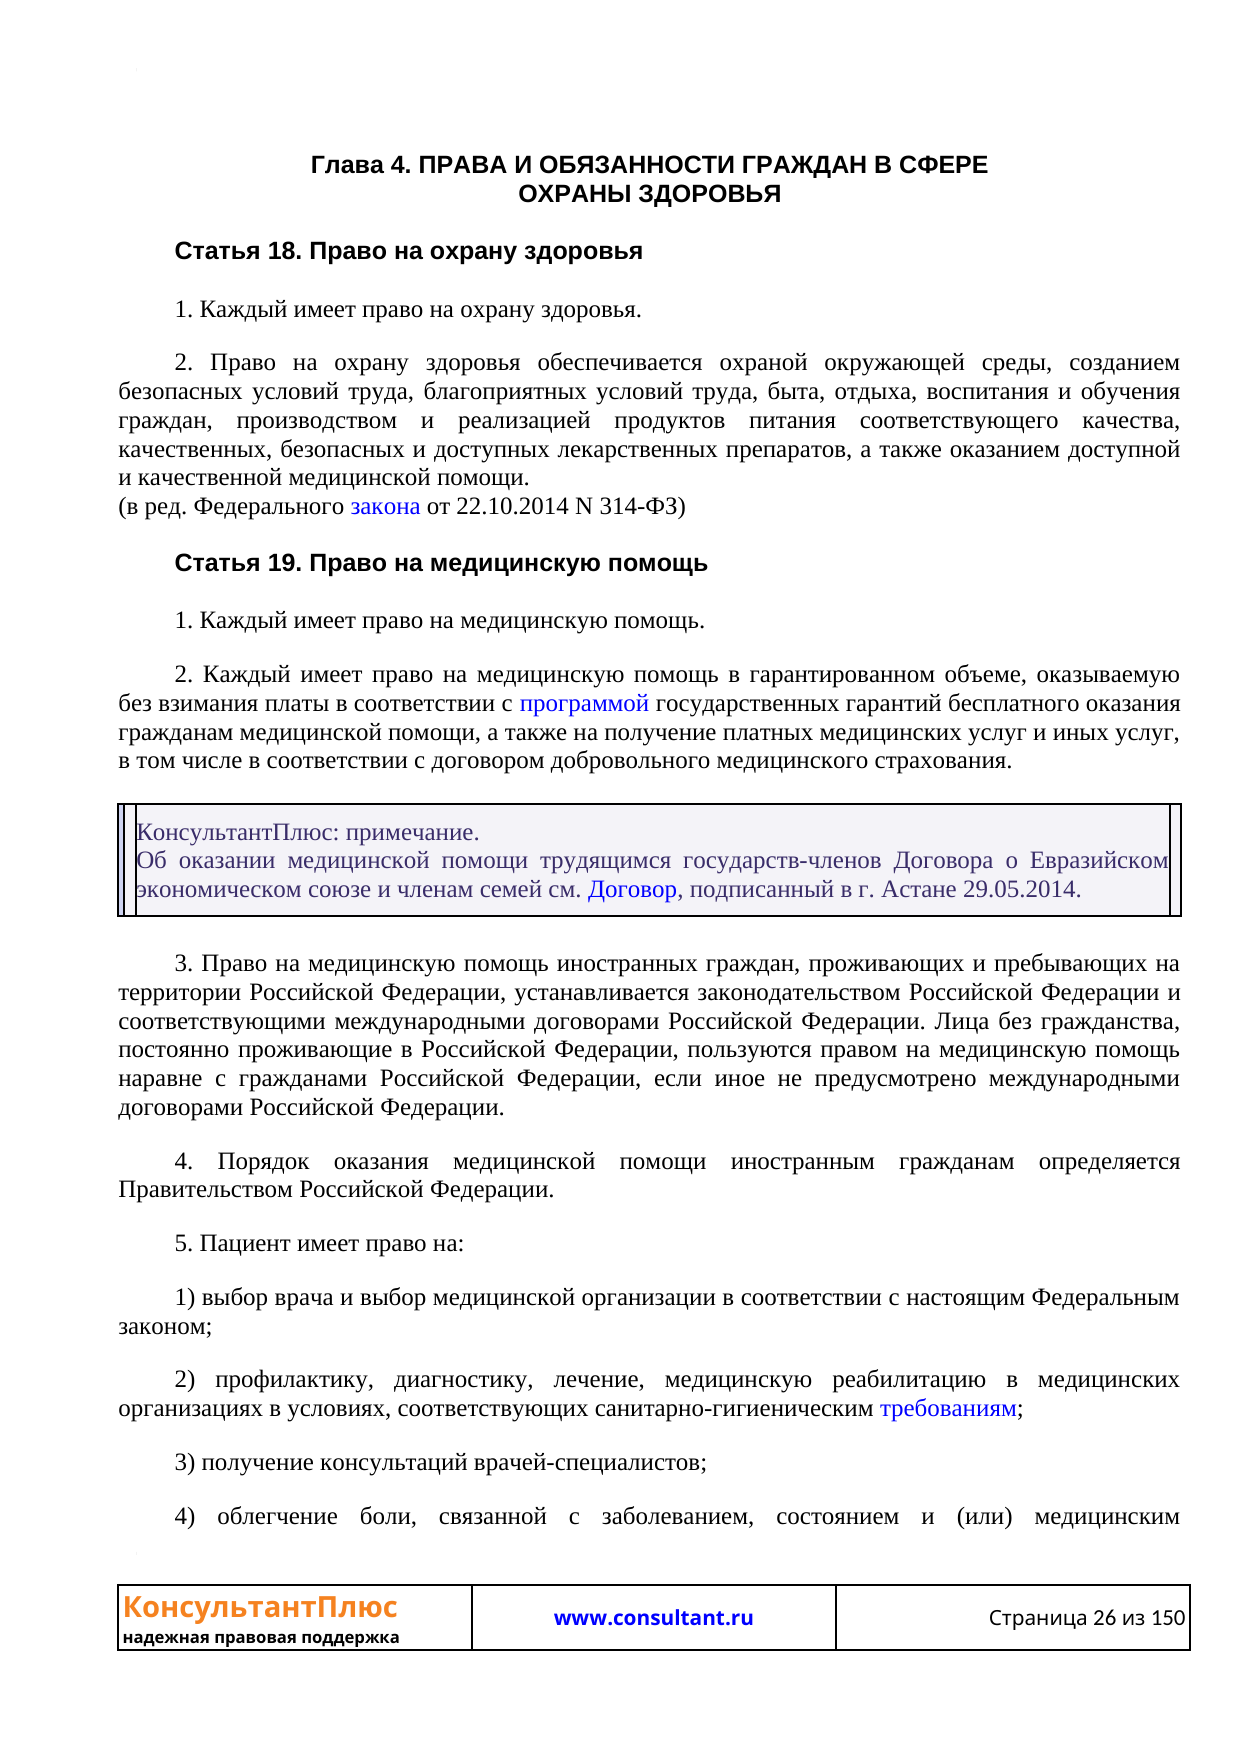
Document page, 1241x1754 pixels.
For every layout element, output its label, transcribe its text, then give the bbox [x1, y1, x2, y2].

text Статья 18. Право на охрану здоровья [118, 236, 1181, 265]
text 3) получение консультаций врачей-специалистов; [118, 1447, 1181, 1476]
text 1. Каждый имеет право на охрану здоровья. [118, 294, 1181, 322]
text ОХРАНЫ ЗДОРОВЬЯ [118, 179, 1181, 207]
text 2. Право на охрану здоровья обеспечивается охраной окружающей среды, созданием безопасных условий труда, благоприятных условий труда, быта, отдыха, воспитания и обучения граждан, производством и реализацией продуктов питания соответствующего качества, качественных, безопасных и доступных лекарственных препаратов, а также оказанием доступной и качественной медицинской помощи. [118, 347, 1181, 491]
text 1) выбор врача и выбор медицинской организации в соответствии с настоящим Федеральным законом; [118, 1282, 1181, 1339]
text 3. Право на медицинскую помощь иностранных граждан, проживающих и пребывающих на территории Российской Федерации, устанавливается законодательством Российской Федерации и соответствующими международными договорами Российской Федерации. Лица без гражданства, постоянно проживающие в Российской Федерации, пользуются правом на медицинскую помощь наравне с гражданами Российской Федерации, если иное не предусмотрено международными договорами Российской Федерации. [118, 948, 1181, 1121]
text 1. Каждый имеет право на медицинскую помощь. [118, 606, 1181, 634]
text 4) облегчение боли, связанной с заболеванием, состоянием и (или) медицинским [118, 1501, 1181, 1529]
text Статья 19. Право на медицинскую помощь [118, 548, 1181, 577]
text 4. Порядок оказания медицинской помощи иностранным гражданам определяется Правительством Российской Федерации. [118, 1146, 1181, 1203]
table_header [125, 805, 135, 915]
text 5. Пациент имеет право на: [118, 1228, 1181, 1257]
table_header КонсультантПлюс: примечание. Об оказании медицинской помощи трудящимся государств-членов Договора о Евразийском экономическом союзе и членам семей см. Договор, подписанный в г. Астане 29.05.2014. [137, 805, 1169, 915]
table_header [1171, 805, 1180, 915]
text Глава 4. ПРАВА И ОБЯЗАННОСТИ ГРАЖДАН В СФЕРЕ [118, 150, 1181, 179]
text 2. Каждый имеет право на медицинскую помощь в гарантированном объеме, оказываемую без взимания платы в соответствии с программой государственных гарантий бесплатного оказания гражданам медицинской помощи, а также на получение платных медицинских услуг и иных услуг, в том числе в соответствии с договором добровольного медицинского страхования. [118, 659, 1181, 774]
text 2) профилактику, диагностику, лечение, медицинскую реабилитацию в медицинских организациях в условиях, соответствующих санитарно-гигиеническим требованиям; [118, 1364, 1181, 1422]
table_header [119, 805, 123, 915]
text (в ред. Федерального закона от 22.10.2014 N 314-ФЗ) [118, 491, 1181, 520]
